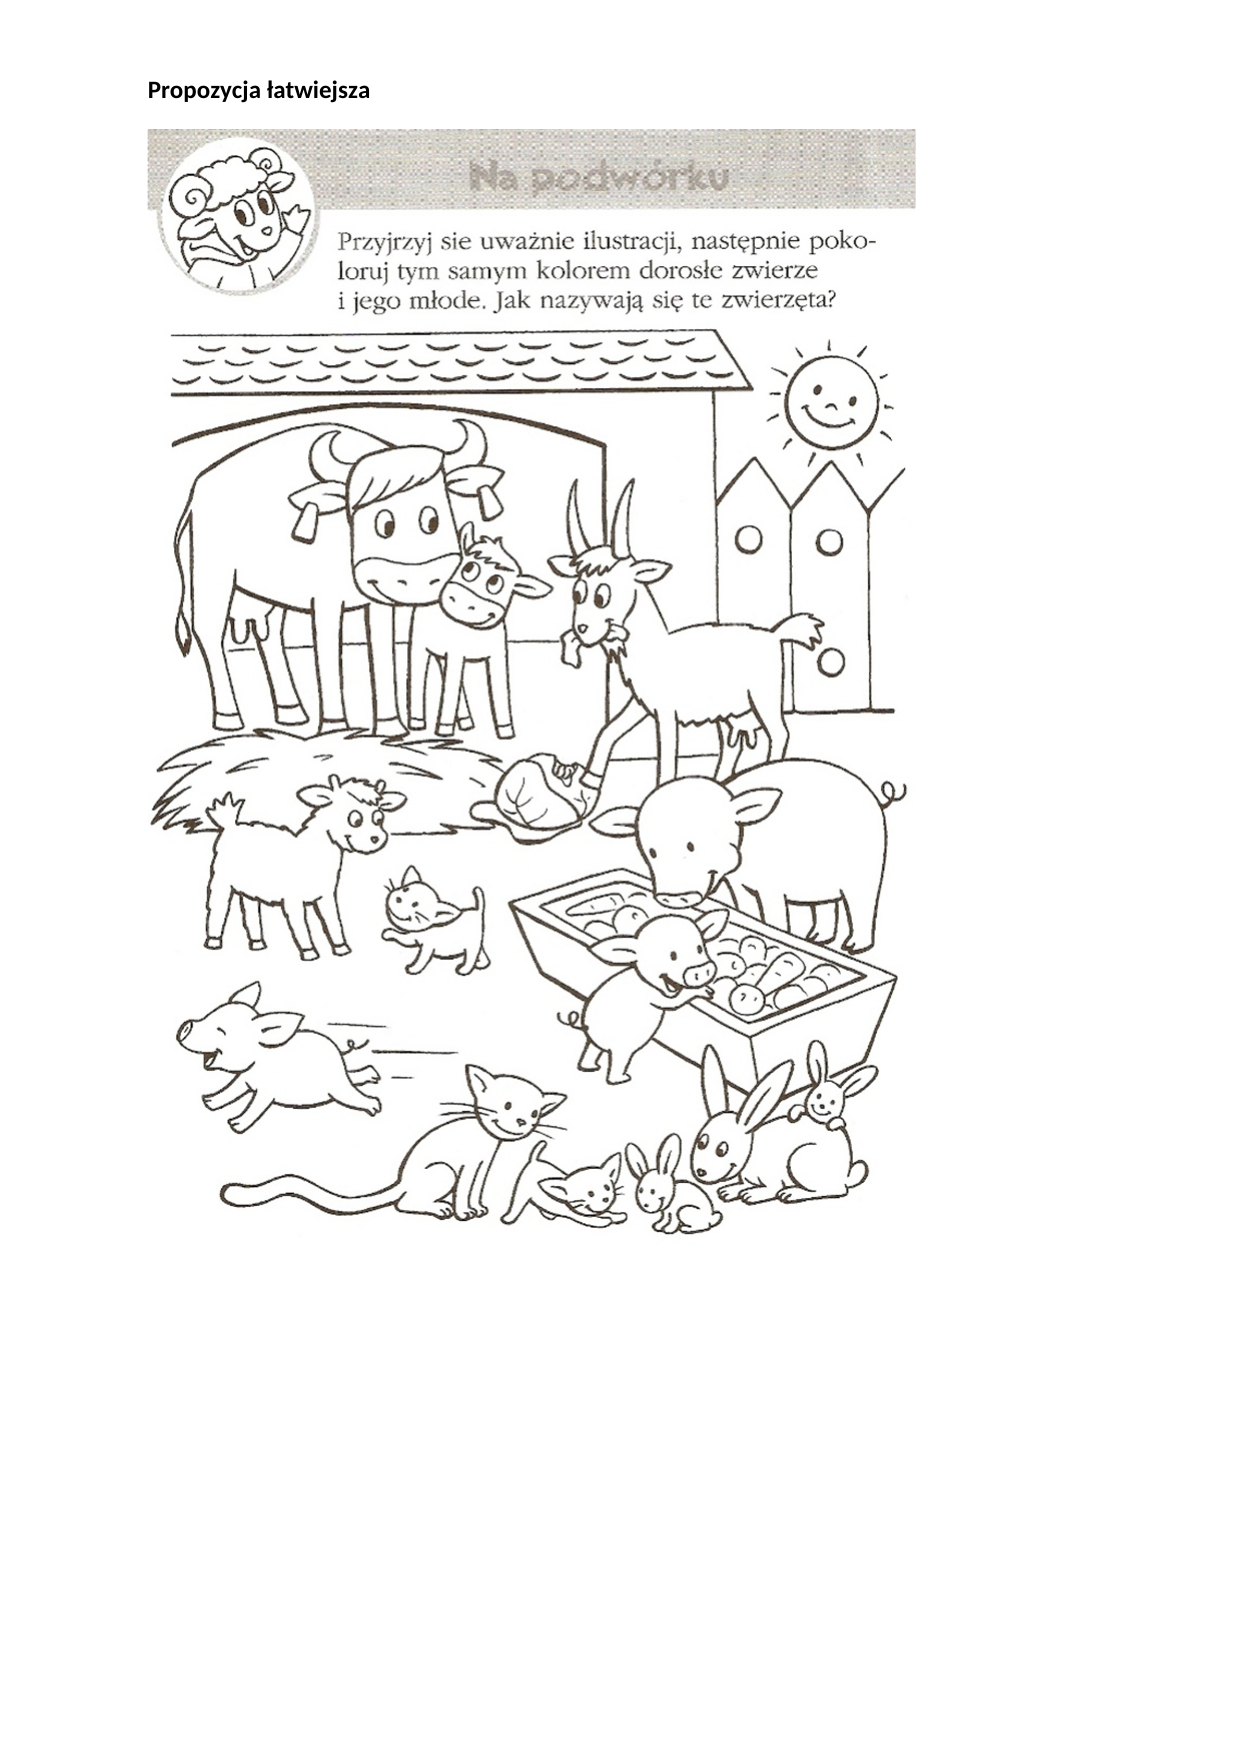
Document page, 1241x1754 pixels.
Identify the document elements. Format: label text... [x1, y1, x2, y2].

text Propozycja łatwiejsza [148, 74, 1093, 104]
